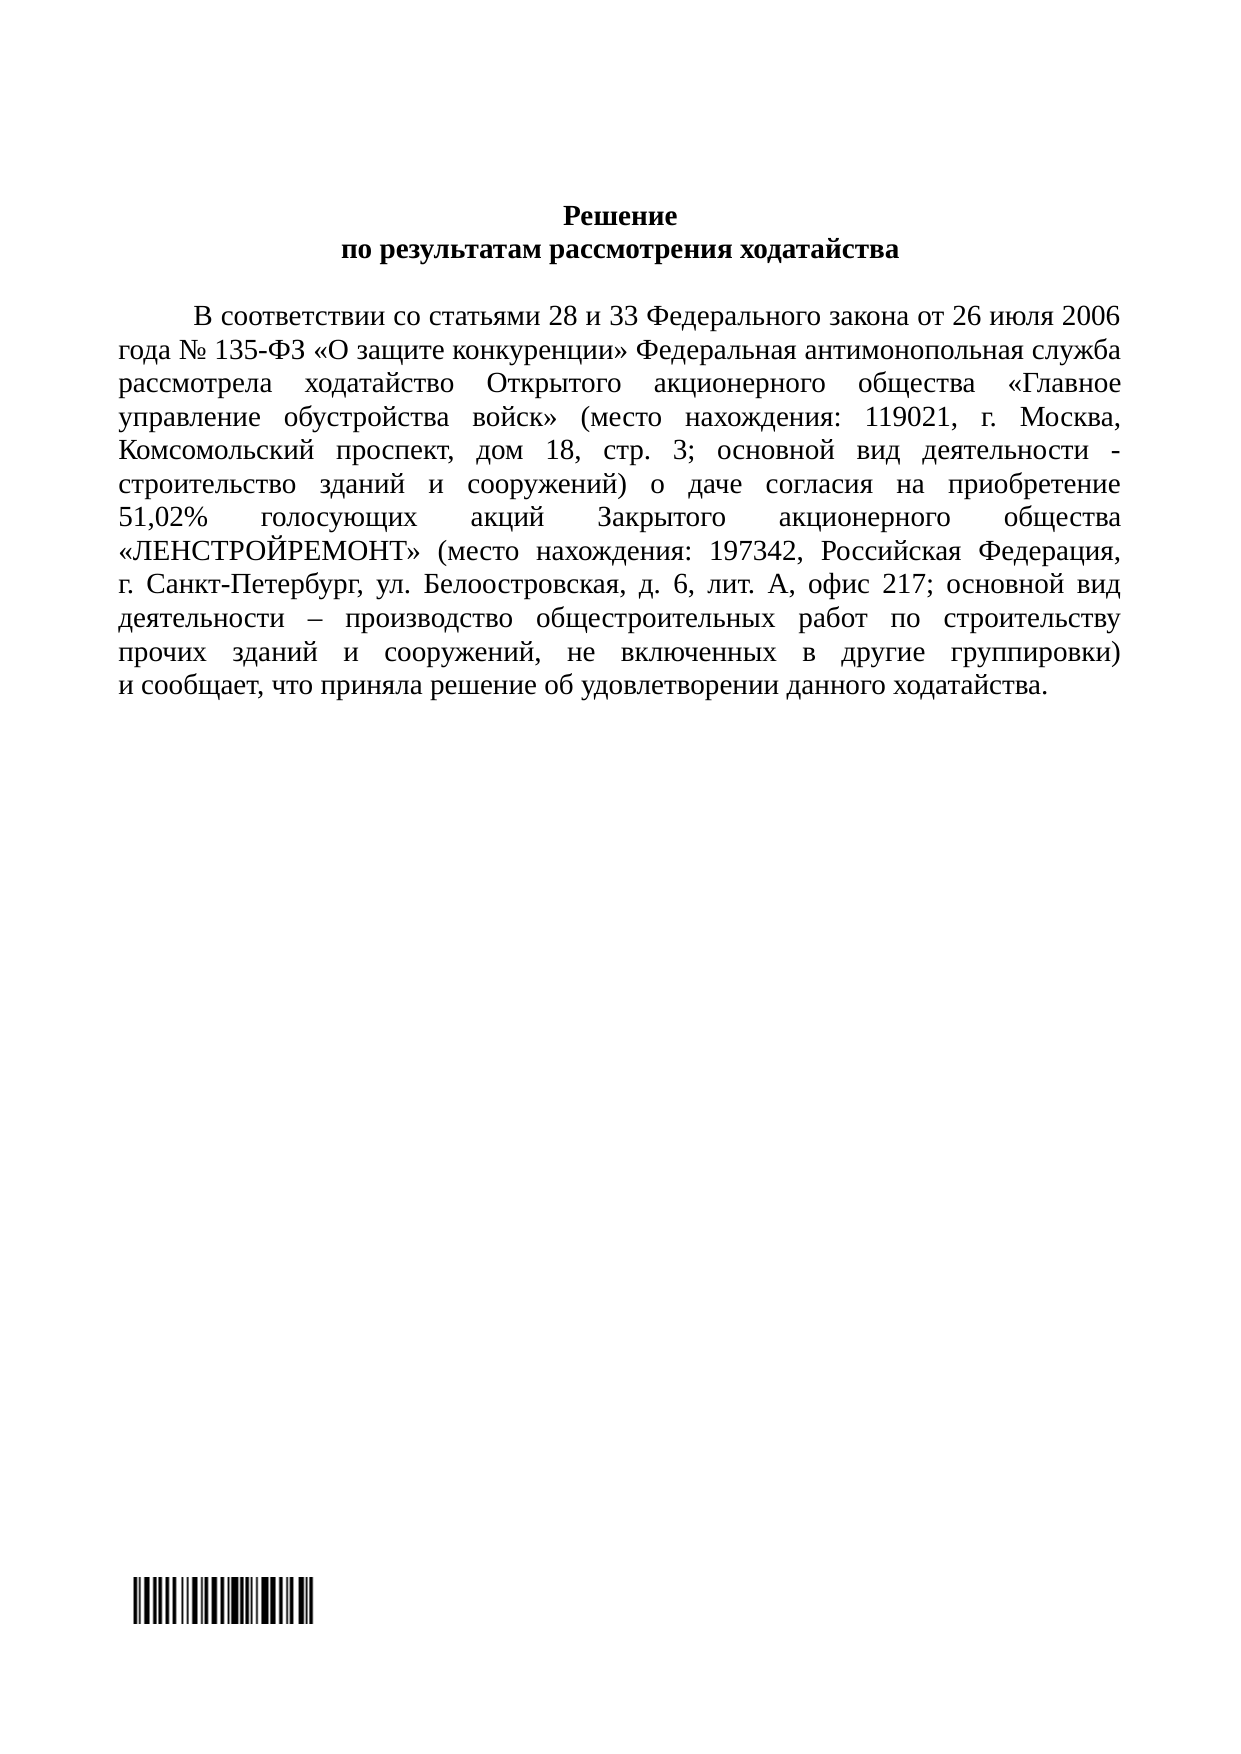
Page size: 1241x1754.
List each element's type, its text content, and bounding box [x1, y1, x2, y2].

text по результатам рассмотрения ходатайства [118, 231, 1122, 265]
text Решение [118, 198, 1122, 231]
picture [118, 1577, 331, 1624]
text В соответствии со статьями 28 и 33 Федерального закона от 26 июля 2006 года № 135-ФЗ «О защите конкуренции» Федеральная антимонопольная служба рассмотрела ходатайство Открытого акционерного общества «Главное управление обустройства войск» (место нахождения: 119021, г. Москва, Комсомольский проспект, дом 18, стр. 3; основной вид деятельности - строительство зданий и сооружений) о даче согласия на приобретение 51,02% голосующих акций Закрытого акционерного общества «ЛЕНСТРОЙРЕМОНТ» (место нахождения: 197342, Российская Федерация, г. Санкт-Петербург, ул. Белоостровская, д. 6, лит. А, офис 217; основной вид деятельности – производство общестроительных работ по строительству прочих зданий и сооружений, не включенных в другие группировки) и сообщает, что приняла решение об удовлетворении данного ходатайства. [118, 298, 1122, 701]
